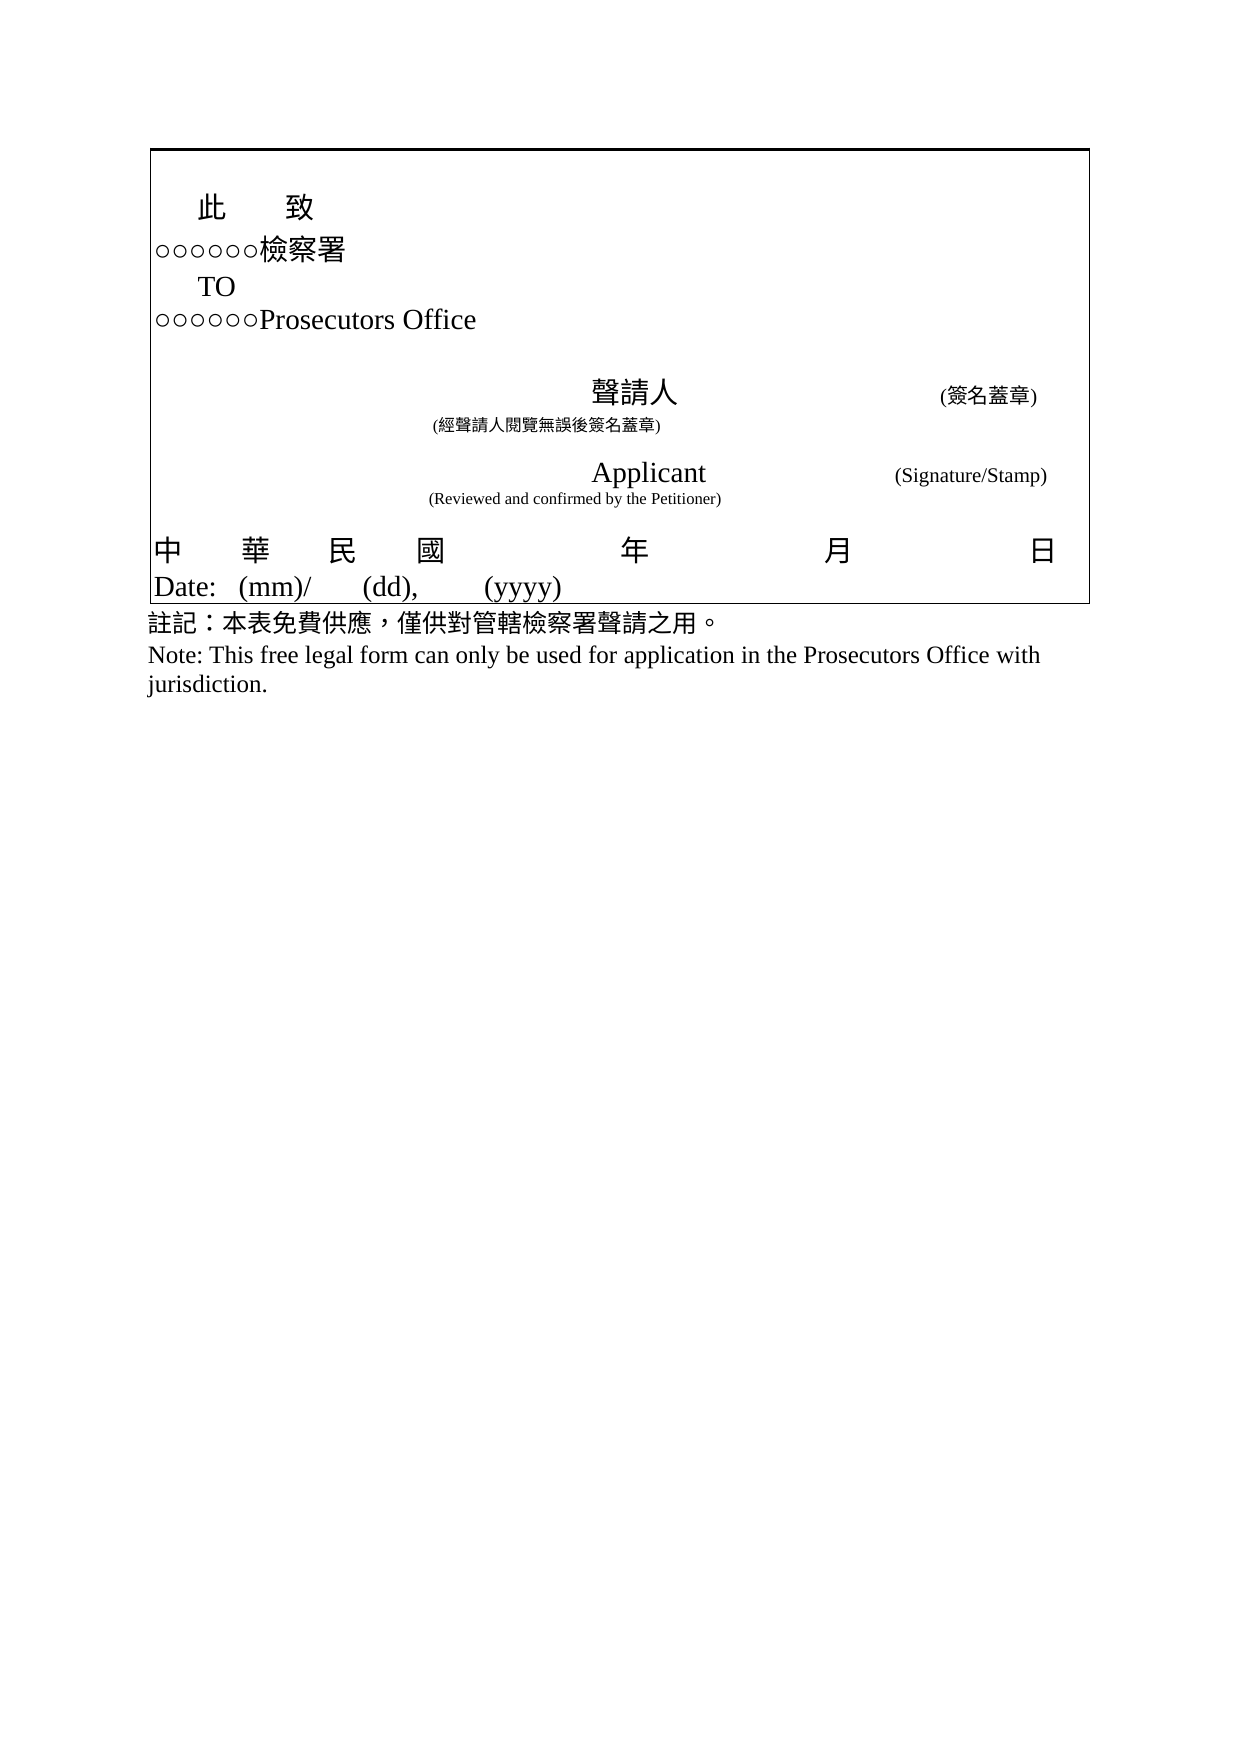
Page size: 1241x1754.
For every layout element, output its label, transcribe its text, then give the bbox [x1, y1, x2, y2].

text Note: This free legal form can only be used for application in the Prosecutors Office with jurisdiction. [148, 640, 1092, 698]
table_cell 此 致 ○○○○○○檢察署 TO ○○○○○○Prosecutors Office 聲請人 (簽名蓋章) (經聲請人閱覽無誤後簽名蓋章) Applicant (Signature/Stamp) (Reviewed and confirmed by the Petitioner) 中 華 民 國 年 月 日 Date: (mm)/ (dd), (yyyy) [151, 151, 1089, 603]
text 註記：本表免費供應，僅供對管轄檢察署聲請之用。 [148, 604, 1092, 640]
